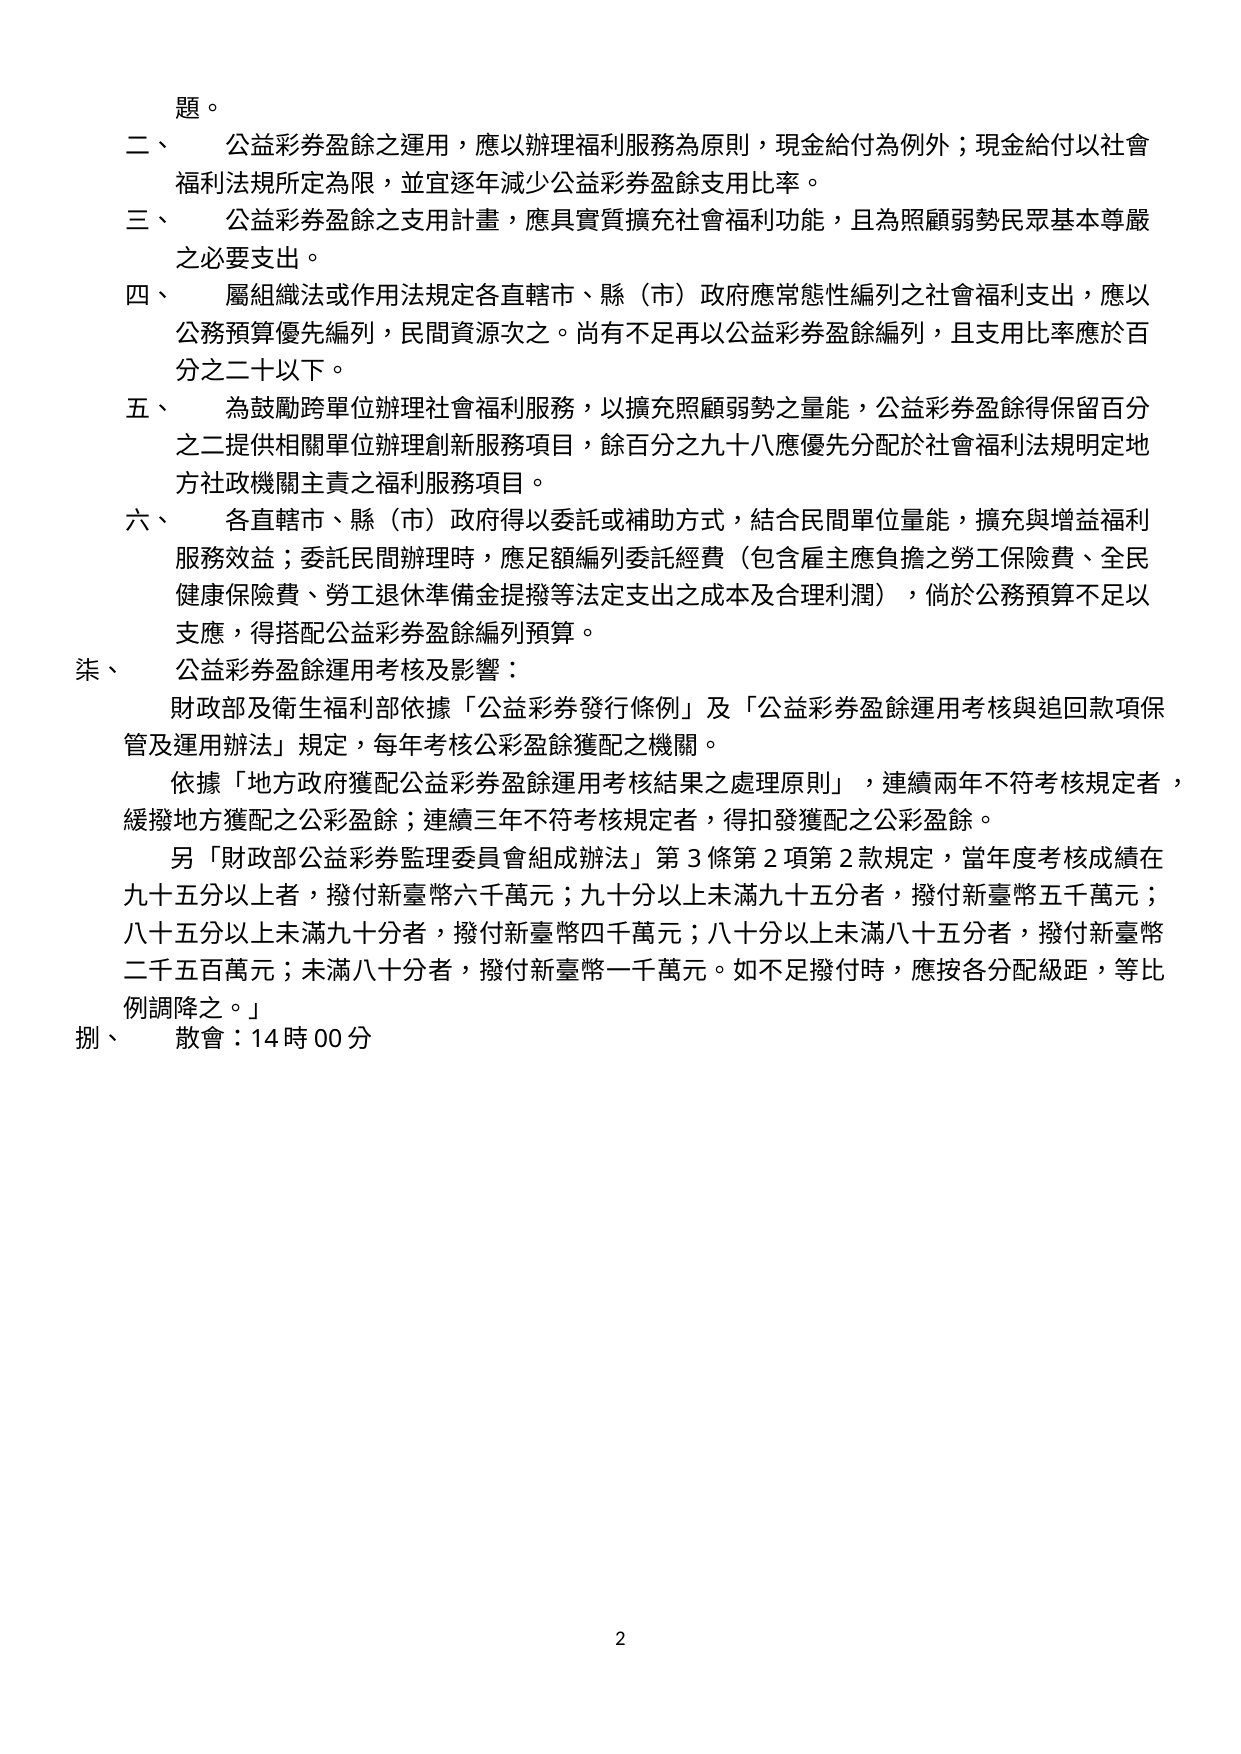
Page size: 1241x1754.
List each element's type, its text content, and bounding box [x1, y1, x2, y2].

list 為鼓勵跨單位辦理社會福利服務，以擴充照顧弱勢之量能，公益彩券盈餘得保留百分之二提供相關單位辦理創新服務項目，餘百分之九十八應優先分配於社會福利法規明定地方社政機關主責之福利服務項目。 [125, 381, 1165, 494]
list 公益彩券盈餘之運用，應以辦理福利服務為原則，現金給付為例外；現金給付以社會福利法規所定為限，並宜逐年減少公益彩券盈餘支用比率。 [125, 119, 1165, 194]
list 散會：14時00分 [75, 1019, 1165, 1055]
text 依據「地方政府獲配公益彩券盈餘運用考核結果之處理原則」，連續兩年不符考核規定者，緩撥地方獲配之公彩盈餘；連續三年不符考核規定者，得扣發獲配之公彩盈餘。 [123, 756, 1165, 831]
list 公益彩券盈餘運用考核及影響： [75, 644, 1165, 681]
list 屬組織法或作用法規定各直轄市、縣（市）政府應常態性編列之社會福利支出，應以公務預算優先編列，民間資源次之。尚有不足再以公益彩券盈餘編列，且支用比率應於百分之二十以下。 [125, 269, 1165, 381]
list 各直轄市、縣（市）政府得以委託或補助方式，結合民間單位量能，擴充與增益福利服務效益；委託民間辦理時，應足額編列委託經費（包含雇主應負擔之勞工保險費、全民健康保險費、勞工退休準備金提撥等法定支出之成本及合理利潤），倘於公務預算不足以支應，得搭配公益彩券盈餘編列預算。 [125, 494, 1165, 644]
text 財政部及衛生福利部依據「公益彩券發行條例」及「公益彩券盈餘運用考核與追回款項保管及運用辦法」規定，每年考核公彩盈餘獲配之機關。 [123, 681, 1165, 756]
list 公益彩券盈餘之支用計畫，應具實質擴充社會福利功能，且為照顧弱勢民眾基本尊嚴之必要支出。 [125, 194, 1165, 269]
list 各直轄市、縣（市）政府應善加運用公益彩券盈餘於創新性與實驗性項目，並優先辦理預防性或處遇服務；依執行成果檢視其成效，評估推廣可行性，以回應新興社會福利議題。 [125, 81, 1165, 119]
text 另「財政部公益彩券監理委員會組成辦法」第3條第2項第2款規定，當年度考核成績在九十五分以上者，撥付新臺幣六千萬元；九十分以上未滿九十五分者，撥付新臺幣五千萬元；八十五分以上未滿九十分者，撥付新臺幣四千萬元；八十分以上未滿八十五分者，撥付新臺幣二千五百萬元；未滿八十分者，撥付新臺幣一千萬元。如不足撥付時，應按各分配級距，等比例調降之。」 [123, 831, 1165, 1019]
